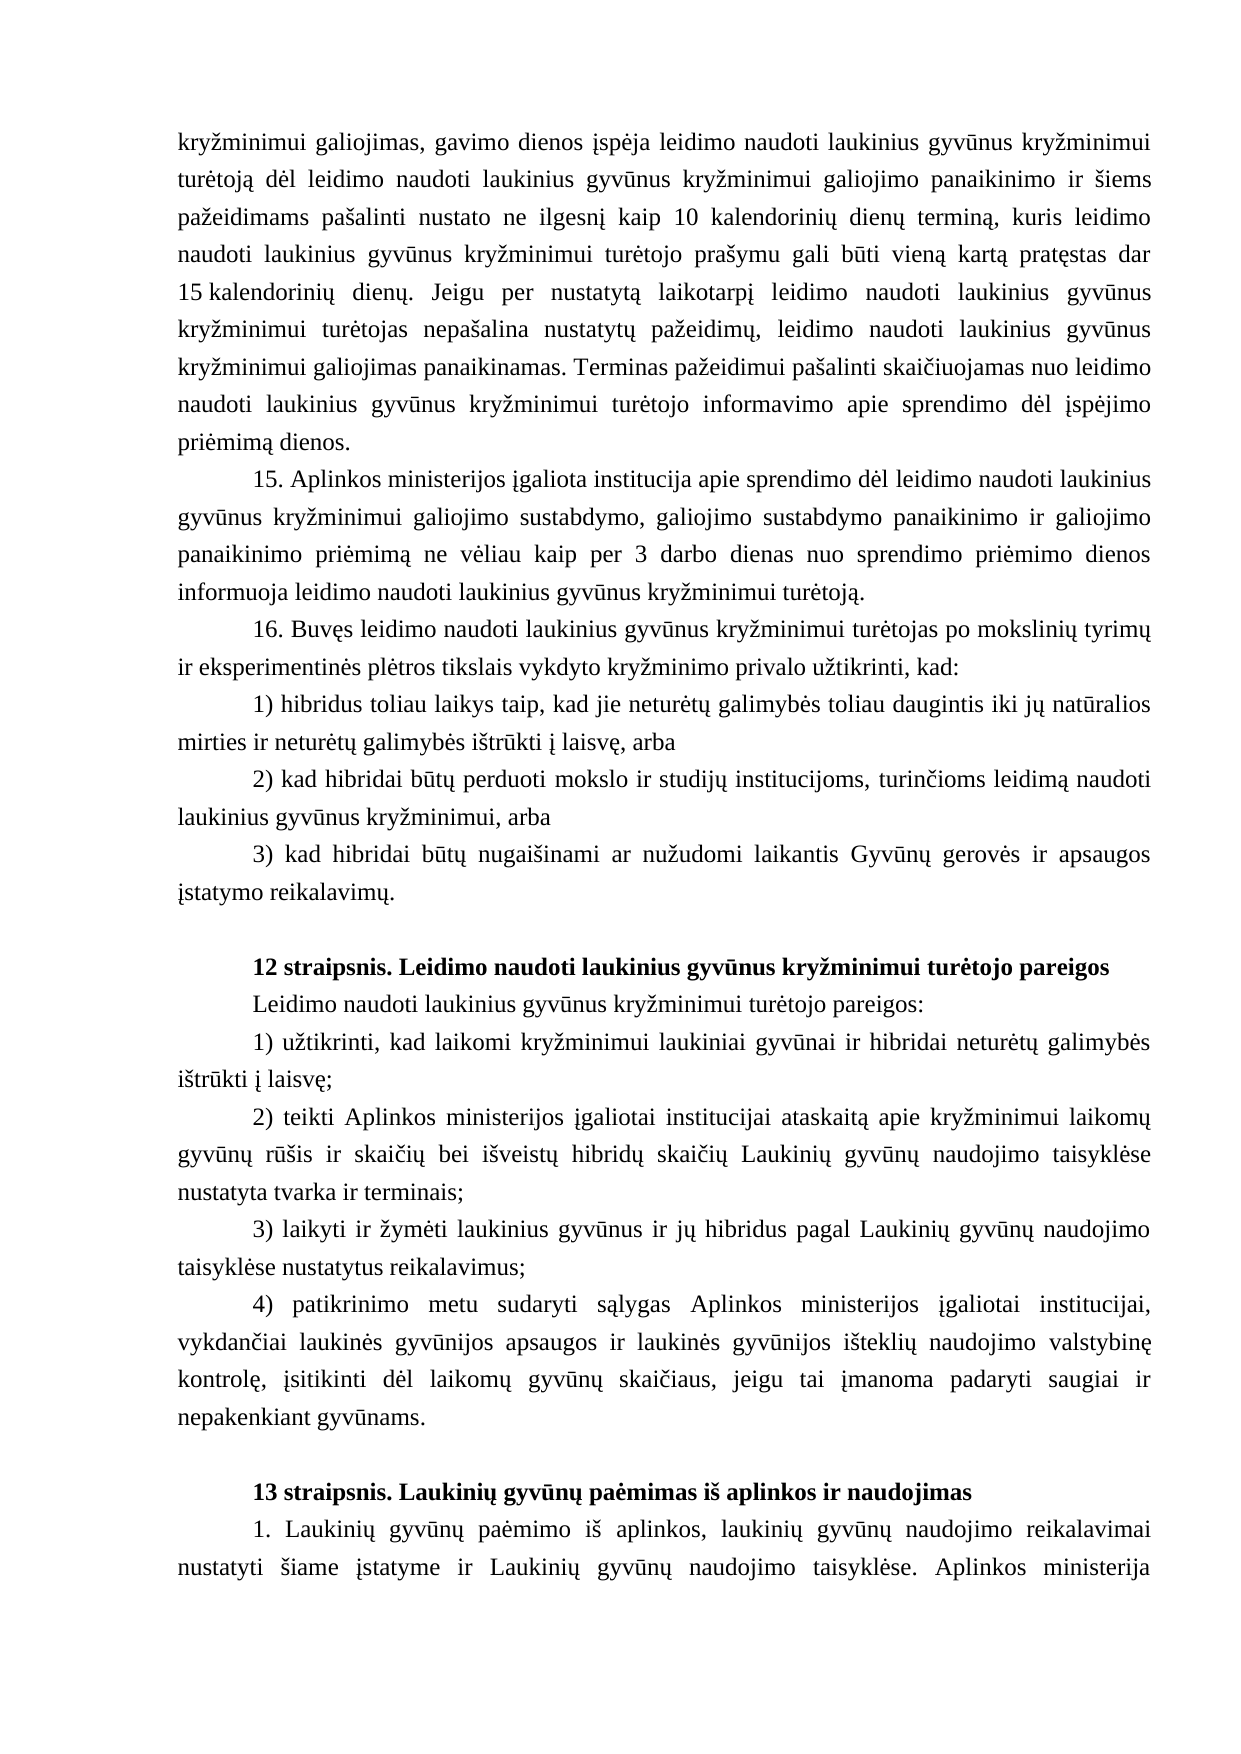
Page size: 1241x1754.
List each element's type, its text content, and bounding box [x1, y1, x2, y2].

text 1) hibridus toliau laikys taip, kad jie neturėtų galimybės toliau daugintis iki jų natūralios mirties ir neturėtų galimybės ištrūkti į laisvę, arba [177, 681, 1152, 756]
text Leidimo naudoti laukinius gyvūnus kryžminimui turėtojo pareigos: [177, 981, 1152, 1018]
text 2) teikti Aplinkos ministerijos įgaliotai institucijai ataskaitą apie kryžminimui laikomų gyvūnų rūšis ir skaičių bei išveistų hibridų skaičių Laukinių gyvūnų naudojimo taisyklėse nustatyta tvarka ir terminais; [177, 1093, 1152, 1206]
text 2) kad hibridai būtų perduoti mokslo ir studijų institucijoms, turinčioms leidimą naudoti laukinius gyvūnus kryžminimui, arba [177, 756, 1152, 831]
text 13 straipsnis. Laukinių gyvūnų paėmimas iš aplinkos ir naudojimas [177, 1468, 1152, 1506]
text 3) laikyti ir žymėti laukinius gyvūnus ir jų hibridus pagal Laukinių gyvūnų naudojimo taisyklėse nustatytus reikalavimus; [177, 1206, 1152, 1281]
text kryžminimui galiojimas, gavimo dienos įspėja leidimo naudoti laukinius gyvūnus kryžminimui turėtoją dėl leidimo naudoti laukinius gyvūnus kryžminimui galiojimo panaikinimo ir šiems pažeidimams pašalinti nustato ne ilgesnį kaip 10 kalendorinių dienų terminą, kuris leidimo naudoti laukinius gyvūnus kryžminimui turėtojo prašymu gali būti vieną kartą pratęstas dar 15 kalendorinių dienų. Jeigu per nustatytą laikotarpį leidimo naudoti laukinius gyvūnus kryžminimui turėtojas nepašalina nustatytų pažeidimų, leidimo naudoti laukinius gyvūnus kryžminimui galiojimas panaikinamas. Terminas pažeidimui pašalinti skaičiuojamas nuo leidimo naudoti laukinius gyvūnus kryžminimui turėtojo informavimo apie sprendimo dėl įspėjimo priėmimą dienos. [177, 118, 1152, 456]
text 15. Aplinkos ministerijos įgaliota institucija apie sprendimo dėl leidimo naudoti laukinius gyvūnus kryžminimui galiojimo sustabdymo, galiojimo sustabdymo panaikinimo ir galiojimo panaikinimo priėmimą ne vėliau kaip per 3 darbo dienas nuo sprendimo priėmimo dienos informuoja leidimo naudoti laukinius gyvūnus kryžminimui turėtoją. [177, 456, 1152, 606]
text 12 straipsnis. Leidimo naudoti laukinius gyvūnus kryžminimui turėtojo pareigos [177, 943, 1152, 981]
text 3) kad hibridai būtų nugaišinami ar nužudomi laikantis Gyvūnų gerovės ir apsaugos įstatymo reikalavimų. [177, 831, 1152, 906]
text 4) patikrinimo metu sudaryti sąlygas Aplinkos ministerijos įgaliotai institucijai, vykdančiai laukinės gyvūnijos apsaugos ir laukinės gyvūnijos išteklių naudojimo valstybinę kontrolę, įsitikinti dėl laikomų gyvūnų skaičiaus, jeigu tai įmanoma padaryti saugiai ir nepakenkiant gyvūnams. [177, 1281, 1152, 1431]
text 16. Buvęs leidimo naudoti laukinius gyvūnus kryžminimui turėtojas po mokslinių tyrimų ir eksperimentinės plėtros tikslais vykdyto kryžminimo privalo užtikrinti, kad: [177, 606, 1152, 681]
text 1) užtikrinti, kad laikomi kryžminimui laukiniai gyvūnai ir hibridai neturėtų galimybės ištrūkti į laisvę; [177, 1018, 1152, 1093]
text 1. Laukinių gyvūnų paėmimo iš aplinkos, laukinių gyvūnų naudojimo reikalavimai nustatyti šiame įstatyme ir Laukinių gyvūnų naudojimo taisyklėse. Aplinkos ministerija [177, 1506, 1152, 1581]
